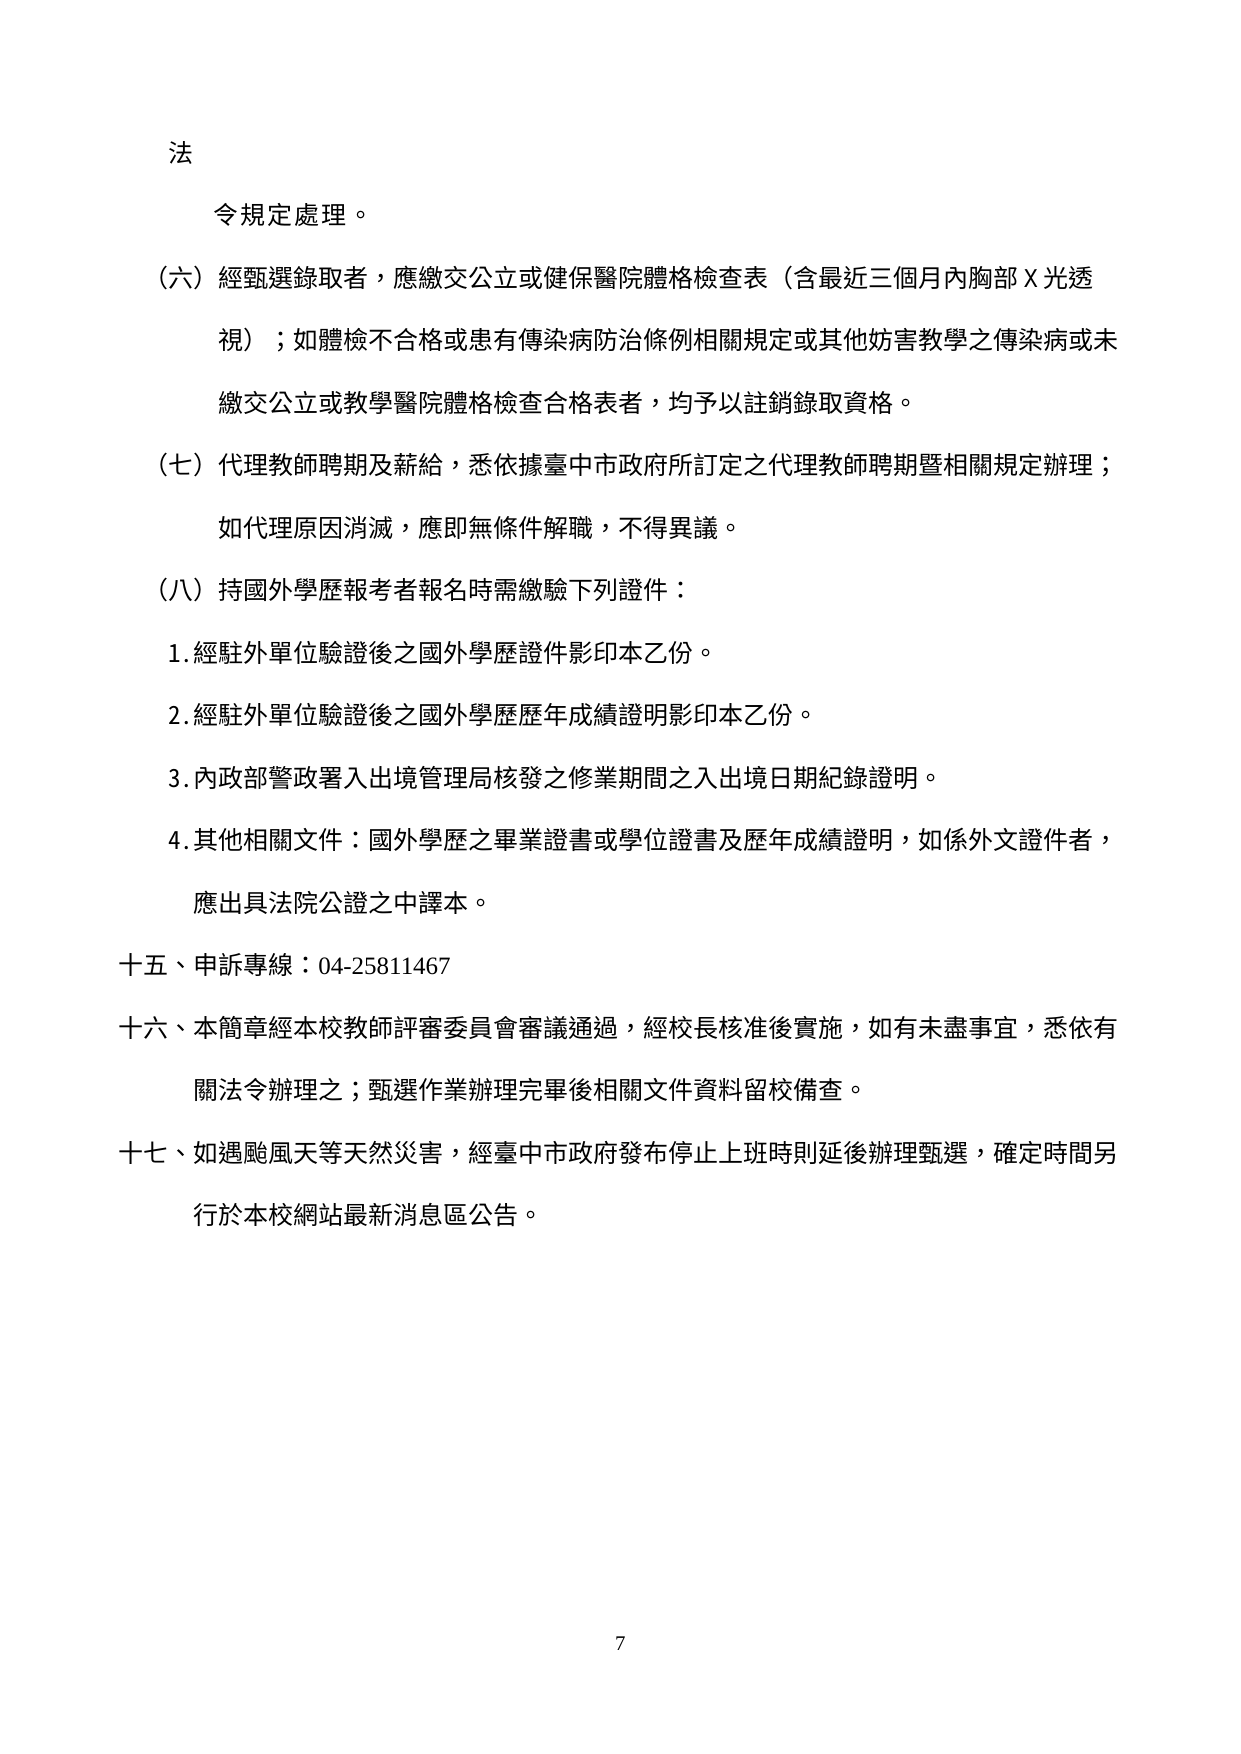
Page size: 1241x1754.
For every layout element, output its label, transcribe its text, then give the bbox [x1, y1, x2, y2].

text （七）代理教師聘期及薪給，悉依據臺中市政府所訂定之代理教師聘期暨相關規定辦理； [143, 422, 1122, 485]
text 1.經駐外單位驗證後之國外學歷證件影印本乙份。 [168, 610, 1122, 672]
text 2.經駐外單位驗證後之國外學歷歷年成績證明影印本乙份。 [118, 672, 1122, 735]
text 十七、如遇颱風天等天然災害，經臺中市政府發布停止上班時則延後辦理甄選，確定時間另 [118, 1110, 1122, 1172]
text 視）；如體檢不合格或患有傳染病防治條例相關規定或其他妨害教學之傳染病或未繳交公立或教學醫院體格檢查合格表者，均予以註銷錄取資格。 [218, 297, 1122, 422]
text （六）經甄選錄取者，應繳交公立或健保醫院體格檢查表（含最近三個月內胸部X光透 [143, 235, 1122, 297]
text 行於本校網站最新消息區公告。 [193, 1172, 1122, 1235]
text 3.內政部警政署入出境管理局核發之修業期間之入出境日期紀錄證明。 [118, 735, 1122, 797]
text 如代理原因消滅，應即無條件解職，不得異議。 [218, 485, 1122, 547]
text （八）持國外學歷報考者報名時需繳驗下列證件： [143, 547, 1122, 610]
text 十六、本簡章經本校教師評審委員會審議通過，經校長核准後實施，如有未盡事宜，悉依有關法令辦理之；甄選作業辦理完畢後相關文件資料留校備查。 [118, 985, 1122, 1110]
text 十五、申訴專線：04-25811467 [118, 922, 1122, 985]
text 法 [168, 110, 1122, 172]
text 4.其他相關文件：國外學歷之畢業證書或學位證書及歷年成績證明，如係外文證件者， [118, 797, 1122, 860]
text 應出具法院公證之中譯本。 [143, 860, 1122, 922]
text 令規定處理。 [168, 172, 1122, 235]
